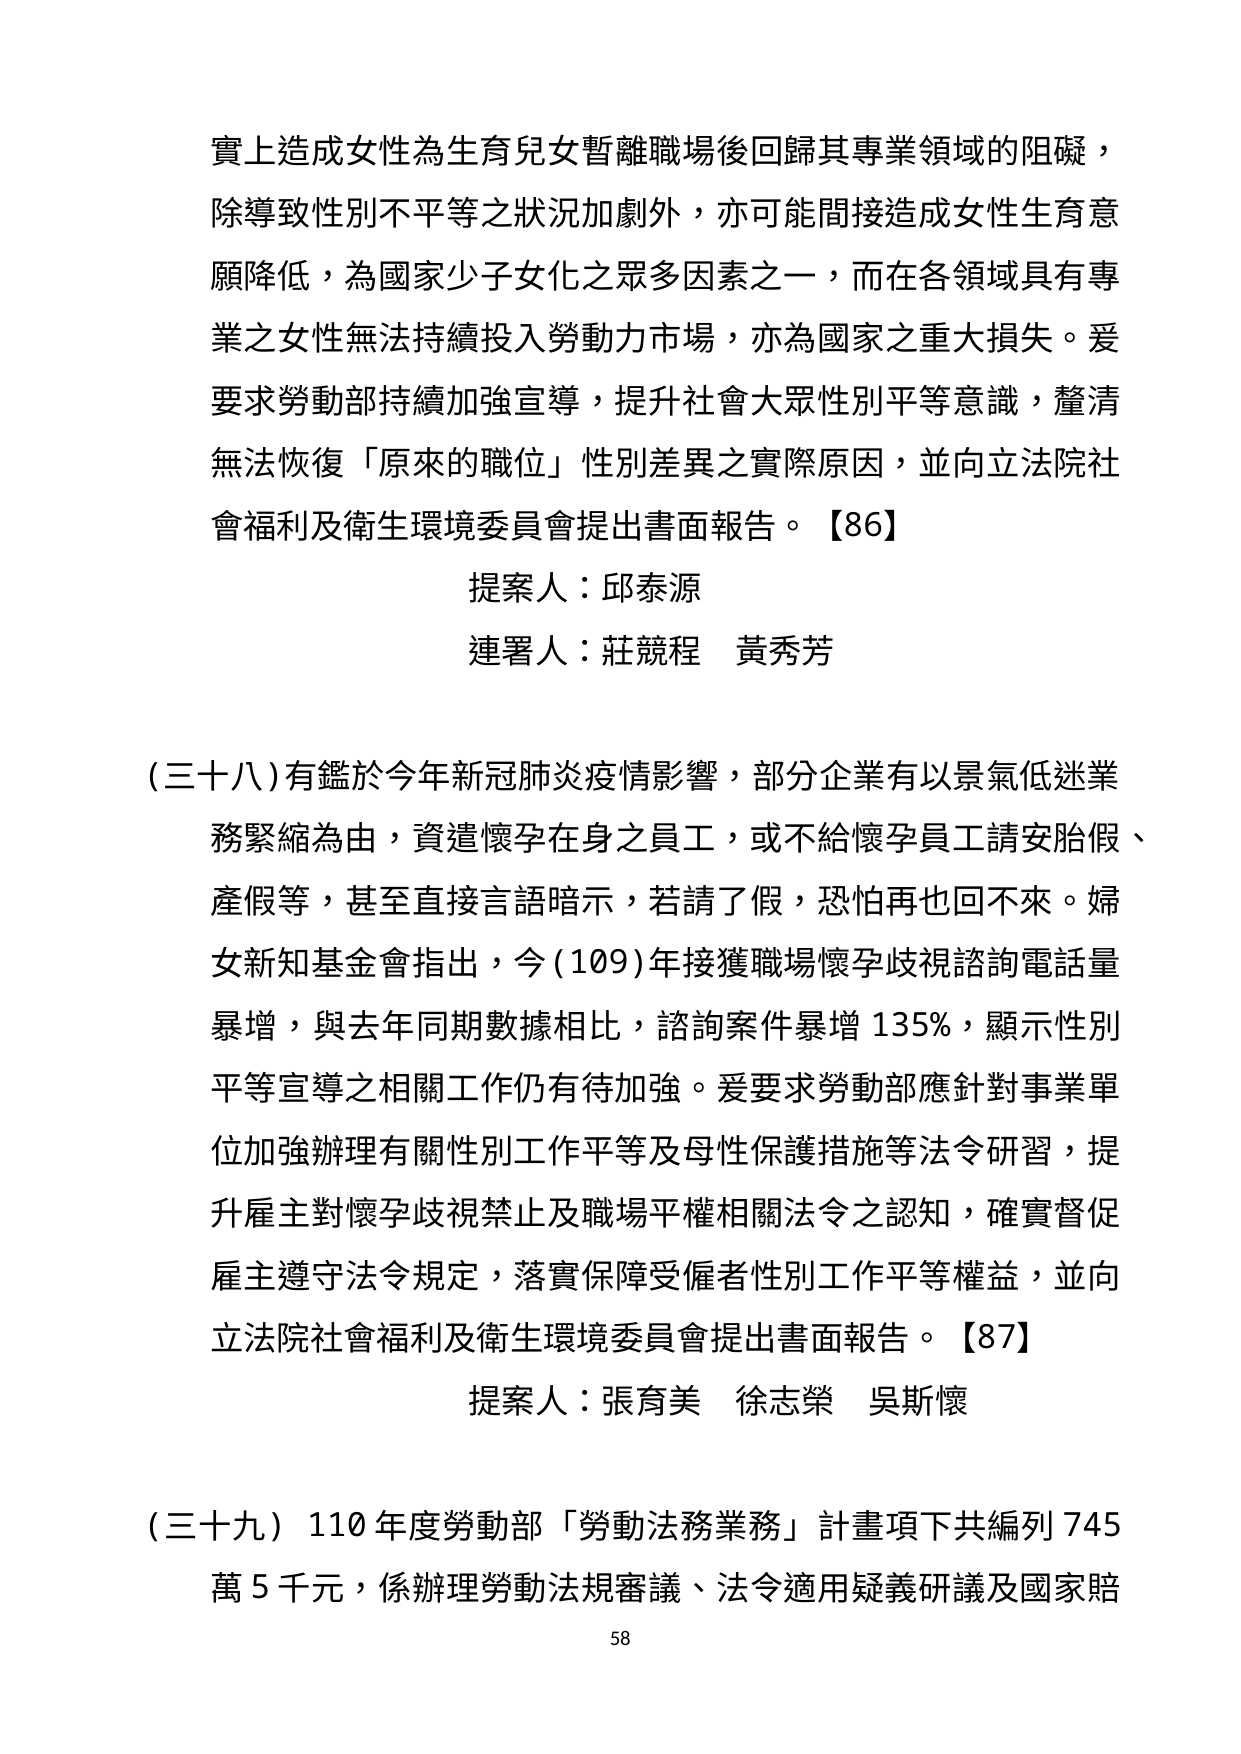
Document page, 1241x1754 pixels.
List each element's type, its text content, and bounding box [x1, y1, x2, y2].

text 實上造成女性為生育兒女暫離職場後回歸其專業領域的阻礙，除導致性別不平等之狀況加劇外，亦可能間接造成女性生育意願降低，為國家少子女化之眾多因素之一，而在各領域具有專業之女性無法持續投入勞動力市場，亦為國家之重大損失。爰要求勞動部持續加強宣導，提升社會大眾性別平等意識，釐清無法恢復「原來的職位」性別差異之實際原因，並向立法院社會福利及衛生環境委員會提出書面報告。【86】 [143, 107, 1122, 544]
text 提案人：張育美 徐志榮 吳斯懷 [468, 1357, 1122, 1419]
text (三十八)有鑑於今年新冠肺炎疫情影響，部分企業有以景氣低迷業務緊縮為由，資遣懷孕在身之員工，或不給懷孕員工請安胎假、產假等，甚至直接言語暗示，若請了假，恐怕再也回不來。婦女新知基金會指出，今(109)年接獲職場懷孕歧視諮詢電話量暴增，與去年同期數據相比，諮詢案件暴增135%，顯示性別平等宣導之相關工作仍有待加強。爰要求勞動部應針對事業單位加強辦理有關性別工作平等及母性保護措施等法令研習，提升雇主對懷孕歧視禁止及職場平權相關法令之認知，確實督促雇主遵守法令規定，落實保障受僱者性別工作平等權益，並向立法院社會福利及衛生環境委員會提出書面報告。【87】 [143, 732, 1122, 1357]
text (三十九) 110年度勞動部「勞動法務業務」計畫項下共編列745萬5千元，係辦理勞動法規審議、法令適用疑義研議及國家賠 [143, 1482, 1122, 1607]
text 提案人：邱泰源 [468, 544, 1122, 607]
text 連署人：莊競程 黃秀芳 [468, 607, 1122, 669]
